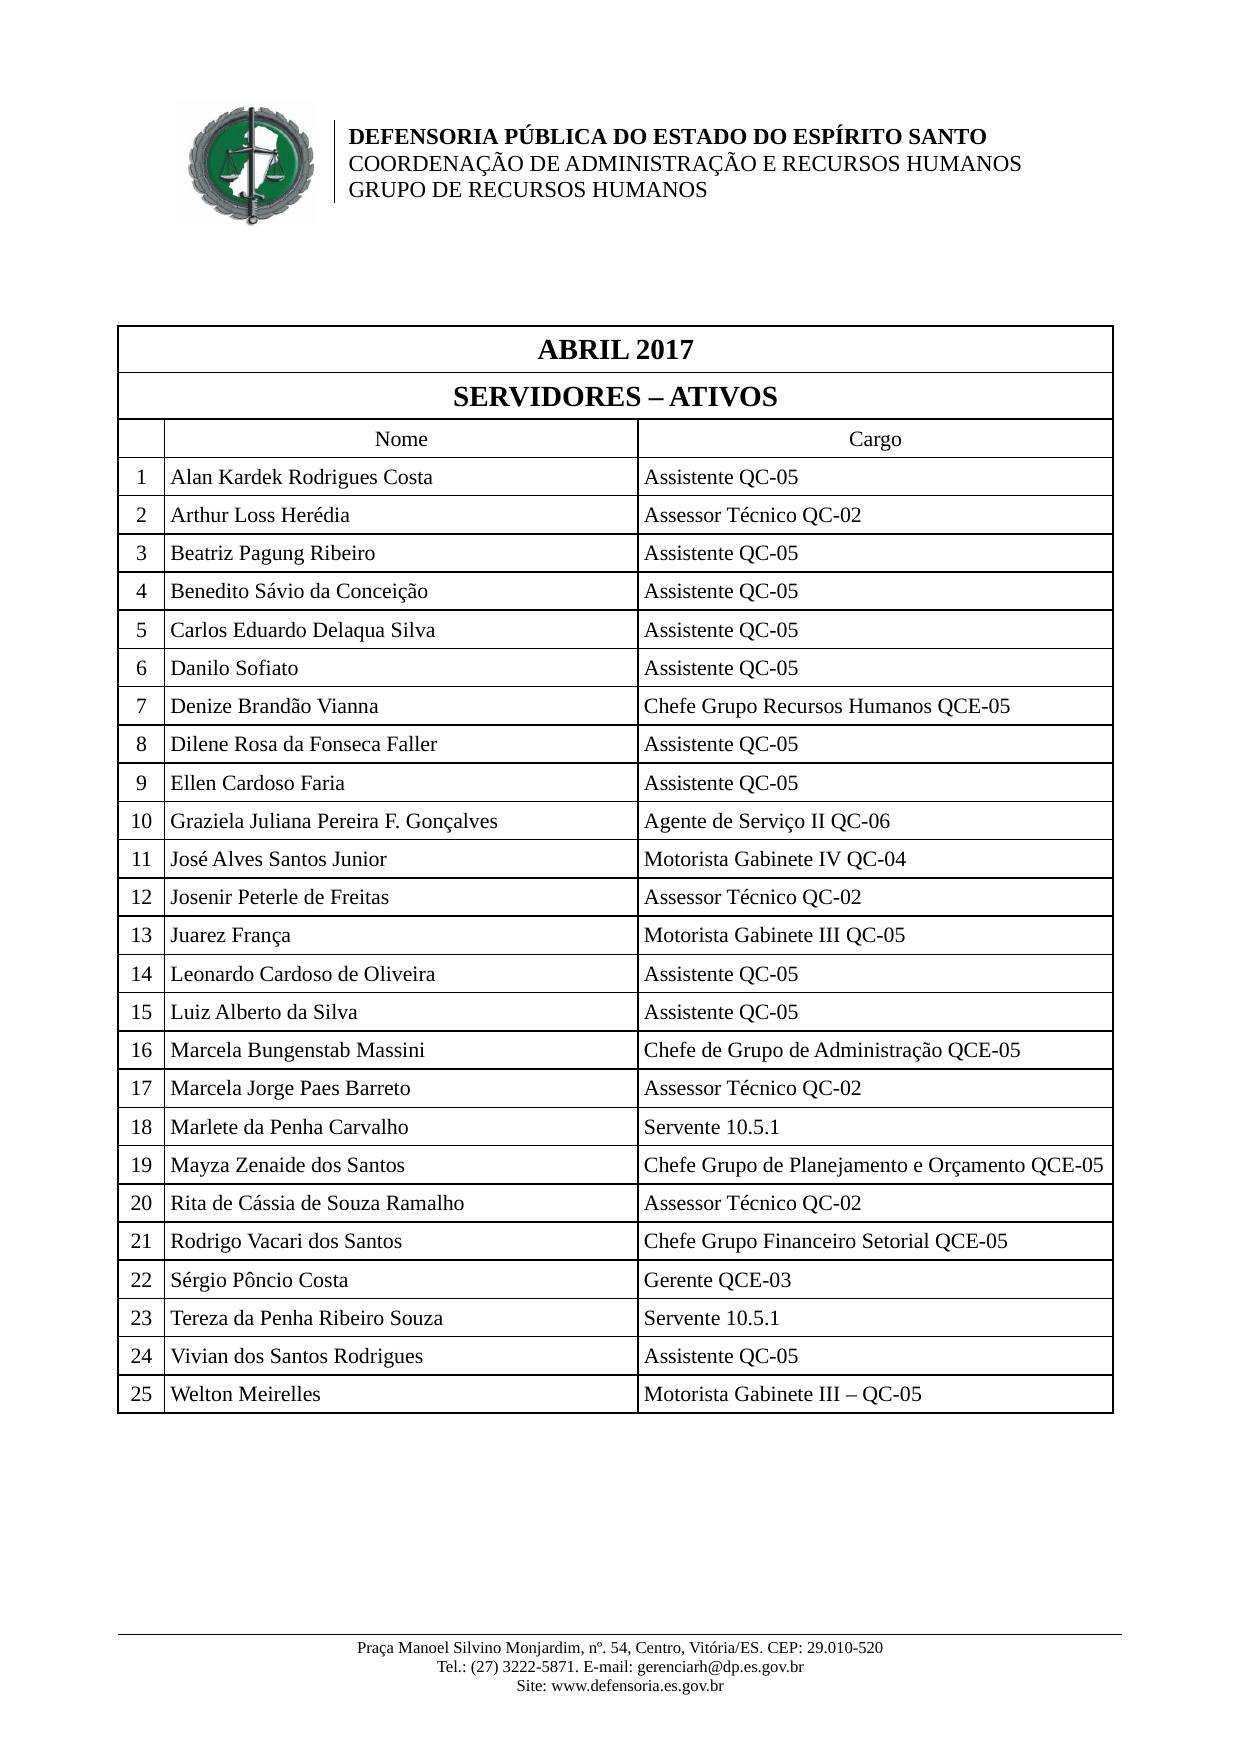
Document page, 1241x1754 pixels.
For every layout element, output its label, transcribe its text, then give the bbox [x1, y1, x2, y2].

table_cell [119, 420, 164, 456]
table_cell Motorista Gabinete III QC-05 [639, 917, 1112, 953]
table_cell Benedito Sávio da Conceição [165, 573, 637, 609]
table_cell Motorista Gabinete IV QC-04 [639, 840, 1112, 877]
table_cell Assessor Técnico QC-02 [639, 496, 1112, 533]
table_cell 24 [119, 1337, 164, 1374]
table_cell Dilene Rosa da Fonseca Faller [165, 726, 637, 762]
table_cell 11 [119, 840, 164, 877]
table_cell 13 [119, 917, 164, 953]
table_cell Assistente QC-05 [639, 649, 1112, 686]
table_cell Ellen Cardoso Faria [165, 764, 637, 801]
table_cell Assistente QC-05 [639, 726, 1112, 762]
table_cell 17 [119, 1070, 164, 1106]
table_cell José Alves Santos Junior [165, 840, 637, 877]
table_cell Assistente QC-05 [639, 993, 1112, 1030]
table_cell 18 [119, 1108, 164, 1144]
table_cell Chefe Grupo Recursos Humanos QCE-05 [639, 687, 1112, 724]
table_cell Mayza Zenaide dos Santos [165, 1146, 637, 1183]
table_cell 2 [119, 496, 164, 533]
table_cell Assistente QC-05 [639, 1337, 1112, 1374]
table_cell Assistente QC-05 [639, 764, 1112, 801]
table_cell Rodrigo Vacari dos Santos [165, 1223, 637, 1259]
table_cell 7 [119, 687, 164, 724]
table_cell Chefe Grupo Financeiro Setorial QCE-05 [639, 1223, 1112, 1259]
table_cell 16 [119, 1032, 164, 1068]
table_cell Josenir Peterle de Freitas [165, 879, 637, 915]
table_cell Danilo Sofiato [165, 649, 637, 686]
table_cell Chefe Grupo de Planejamento e Orçamento QCE-05 [639, 1146, 1112, 1183]
table_cell 6 [119, 649, 164, 686]
table_cell 21 [119, 1223, 164, 1259]
table_cell 15 [119, 993, 164, 1030]
table_cell Marcela Jorge Paes Barreto [165, 1070, 637, 1106]
table_cell Motorista Gabinete III – QC-05 [639, 1376, 1112, 1412]
table_header ABRIL 2017 [119, 327, 1112, 372]
table_cell Cargo [639, 420, 1112, 456]
table_cell Leonardo Cardoso de Oliveira [165, 955, 637, 992]
table_cell Carlos Eduardo Delaqua Silva [165, 611, 637, 648]
table_cell Assistente QC-05 [639, 535, 1112, 571]
table_cell 14 [119, 955, 164, 992]
table_cell Assistente QC-05 [639, 458, 1112, 495]
table_cell Tereza da Penha Ribeiro Souza [165, 1299, 637, 1336]
table_cell Denize Brandão Vianna [165, 687, 637, 724]
table_cell Beatriz Pagung Ribeiro [165, 535, 637, 571]
table_cell Servente 10.5.1 [639, 1299, 1112, 1336]
table_cell 1 [119, 458, 164, 495]
table_cell 3 [119, 535, 164, 571]
table_cell Assessor Técnico QC-02 [639, 1185, 1112, 1221]
table_cell Luiz Alberto da Silva [165, 993, 637, 1030]
table_cell 12 [119, 879, 164, 915]
table_cell 19 [119, 1146, 164, 1183]
table_cell Servente 10.5.1 [639, 1108, 1112, 1144]
table_cell Marcela Bungenstab Massini [165, 1032, 637, 1068]
table_cell 4 [119, 573, 164, 609]
table_cell 25 [119, 1376, 164, 1412]
table_cell 8 [119, 726, 164, 762]
table_cell Vivian dos Santos Rodrigues [165, 1337, 637, 1374]
table_cell Marlete da Penha Carvalho [165, 1108, 637, 1144]
table_cell Nome [165, 420, 637, 456]
table_cell Assistente QC-05 [639, 955, 1112, 992]
table_cell SERVIDORES – ATIVOS [119, 373, 1112, 418]
table_cell 5 [119, 611, 164, 648]
table_cell 10 [119, 802, 164, 839]
table_cell Graziela Juliana Pereira F. Gonçalves [165, 802, 637, 839]
table_cell Welton Meirelles [165, 1376, 637, 1412]
table_cell Agente de Serviço II QC-06 [639, 802, 1112, 839]
table_cell Chefe de Grupo de Administração QCE-05 [639, 1032, 1112, 1068]
table_cell Assessor Técnico QC-02 [639, 879, 1112, 915]
table_cell Arthur Loss Herédia [165, 496, 637, 533]
table_cell Assessor Técnico QC-02 [639, 1070, 1112, 1106]
table_cell 23 [119, 1299, 164, 1336]
table_cell Assistente QC-05 [639, 611, 1112, 648]
table_cell Alan Kardek Rodrigues Costa [165, 458, 637, 495]
table_cell 9 [119, 764, 164, 801]
table_cell 20 [119, 1185, 164, 1221]
table_cell Juarez França [165, 917, 637, 953]
table_cell Rita de Cássia de Souza Ramalho [165, 1185, 637, 1221]
table_cell 22 [119, 1261, 164, 1297]
table_cell Gerente QCE-03 [639, 1261, 1112, 1297]
table_cell Sérgio Pôncio Costa [165, 1261, 637, 1297]
table_cell Assistente QC-05 [639, 573, 1112, 609]
